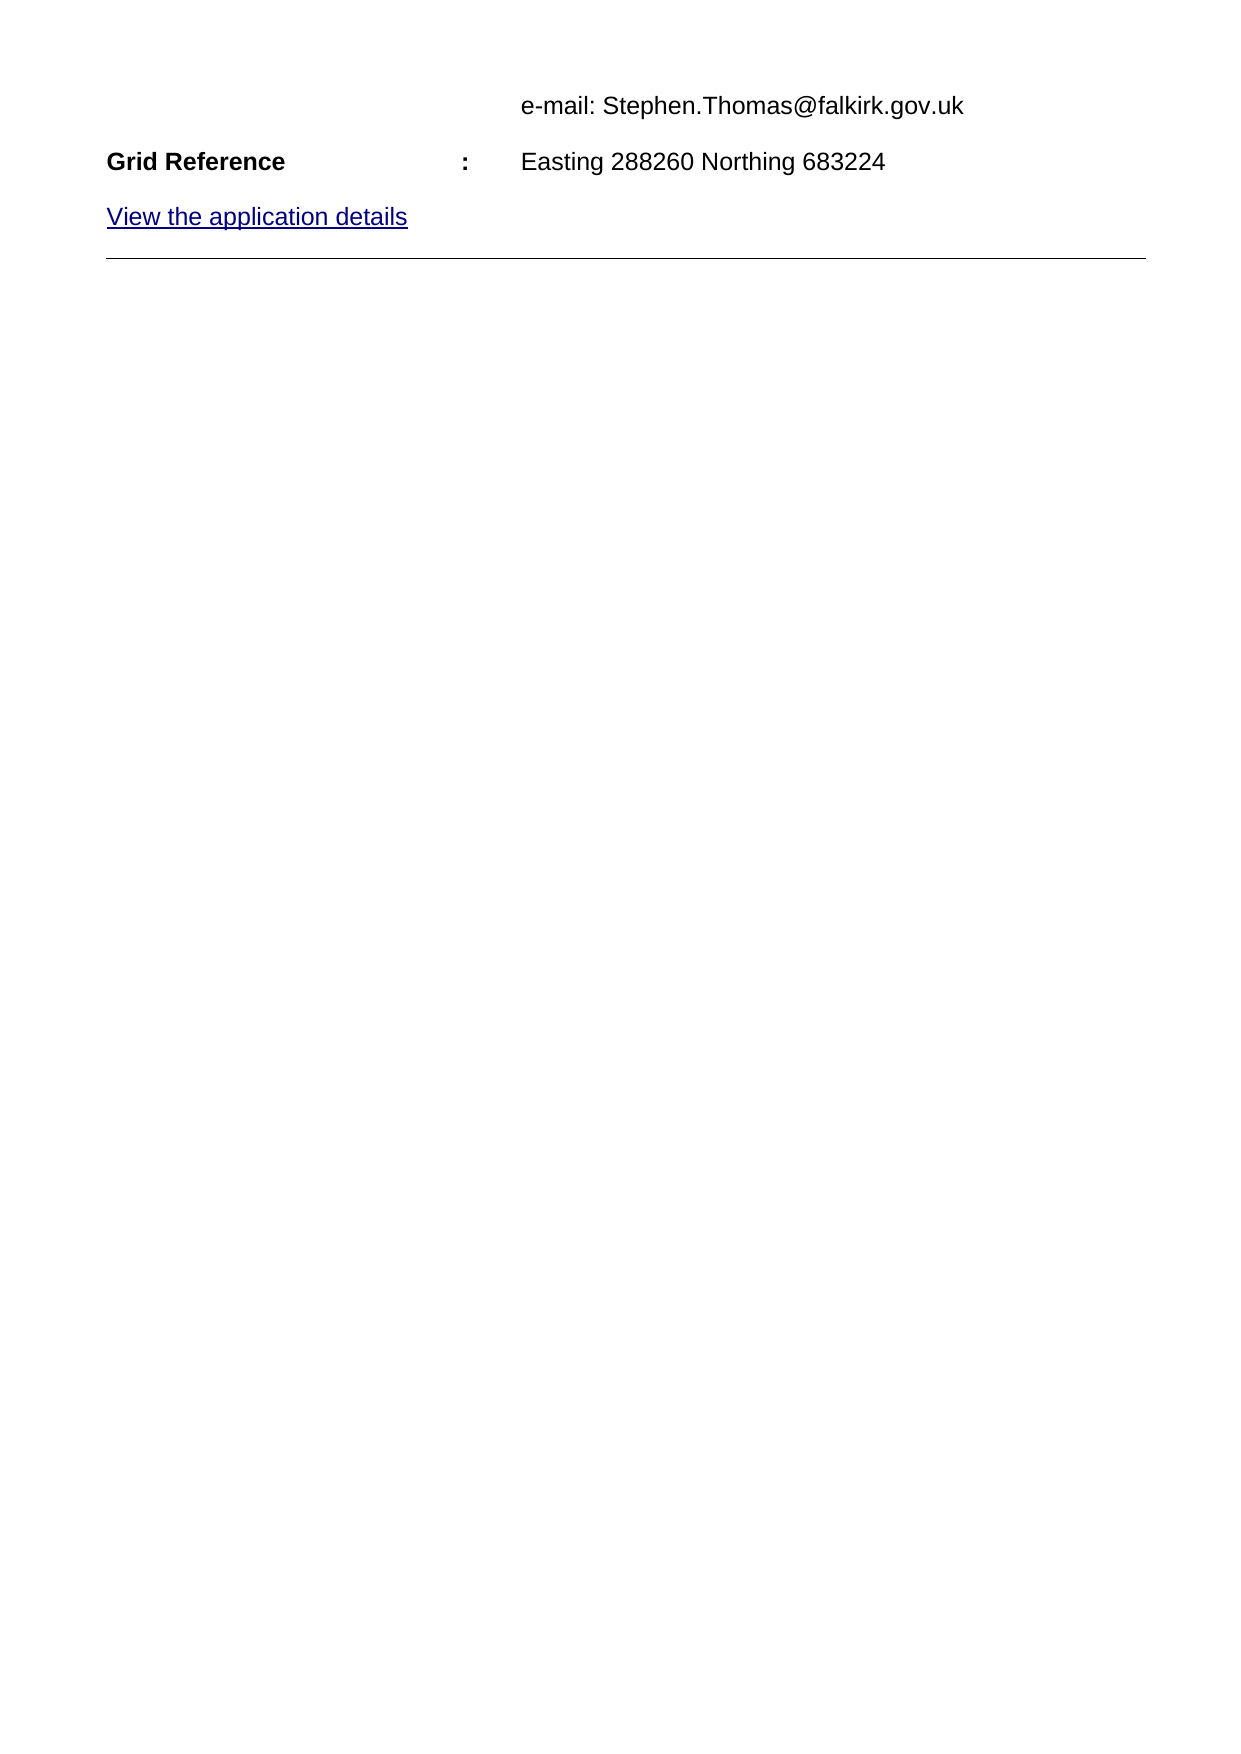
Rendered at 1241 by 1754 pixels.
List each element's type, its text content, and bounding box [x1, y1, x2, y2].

text Grid Reference : Easting 288260 Northing 683224 [106, 146, 1146, 175]
text View the application details [106, 202, 1146, 231]
text e-mail: Stephen.Thomas@falkirk.gov.uk [106, 91, 1146, 119]
